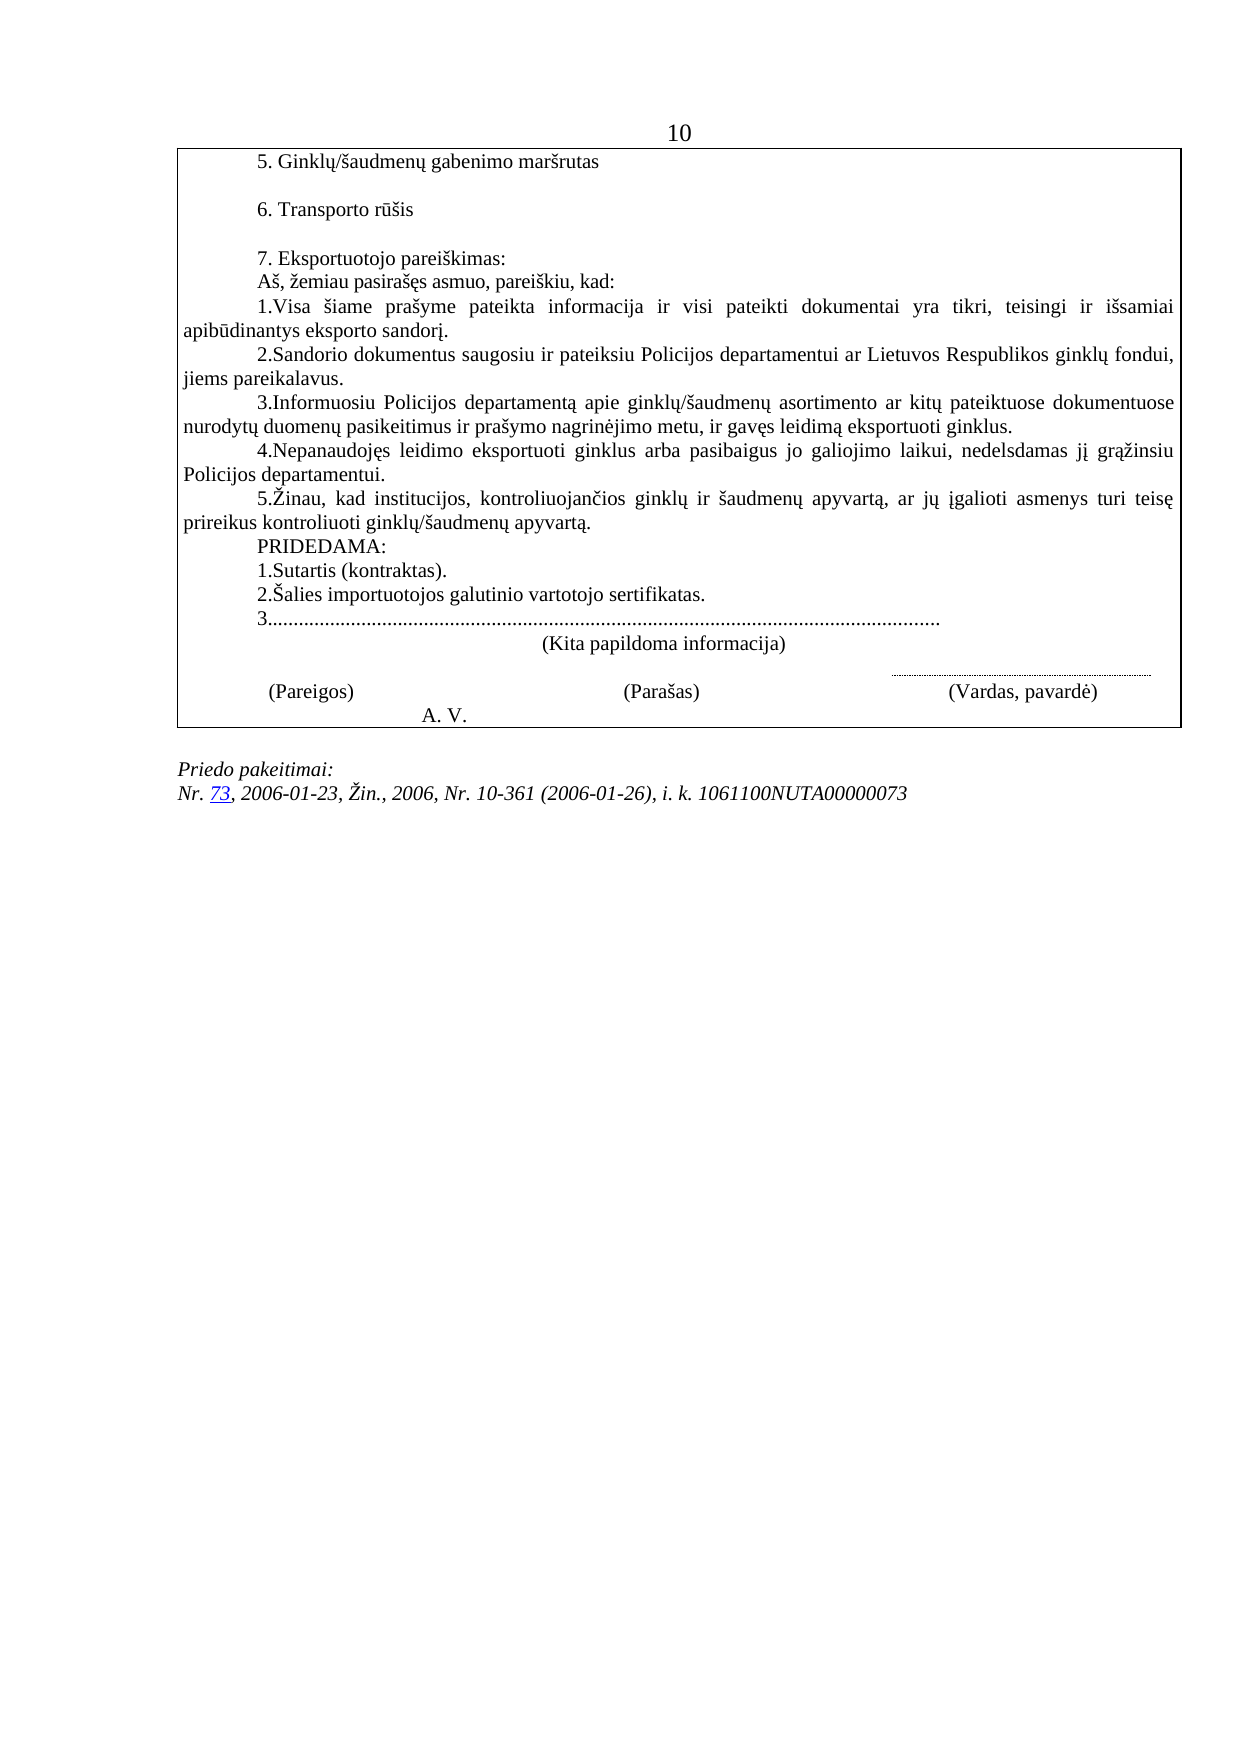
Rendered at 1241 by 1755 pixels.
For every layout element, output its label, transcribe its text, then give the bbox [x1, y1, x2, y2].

text Nr. 73, 2006-01-23, Žin., 2006, Nr. 10-361 (2006-01-26), i. k. 1061100NUTA00000073 [177, 781, 1181, 805]
table_cell 5. Ginklų/šaudmenų gabenimo maršrutas 6. Transporto rūšis 7. Eksportuotojo pareiškimas: Aš, žemiau pasirašęs asmuo, pareiškiu, kad: 1.Visa šiame prašyme pateikta informacija ir visi pateikti dokumentai yra tikri, teisingi ir išsamiai apibūdinantys eksporto sandorį. 2.Sandorio dokumentus saugosiu ir pateiksiu Policijos departamentui ar Lietuvos Respublikos ginklų fondui, jiems pareikalavus. 3.Informuosiu Policijos departamentą apie ginklų/šaudmenų asortimento ar kitų pateiktuose dokumentuose nurodytų duomenų pasikeitimus ir prašymo nagrinėjimo metu, ir gavęs leidimą eksportuoti ginklus. 4.Nepanaudojęs leidimo eksportuoti ginklus arba pasibaigus jo galiojimo laikui, nedelsdamas jį grąžinsiu Policijos departamentui. 5.Žinau, kad institucijos, kontroliuojančios ginklų ir šaudmenų apyvartą, ar jų įgalioti asmenys turi teisę prireikus kontroliuoti ginklų/šaudmenų apyvartą. PRIDEDAMA: 1.Sutartis (kontraktas). 2.Šalies importuotojos galutinio vartotojo sertifikatas. 3. (Kita papildoma informacija) (Pareigos) (Parašas) (Vardas, pavardė) A. V. [178, 149, 1180, 727]
text Priedo pakeitimai: [177, 757, 1181, 781]
